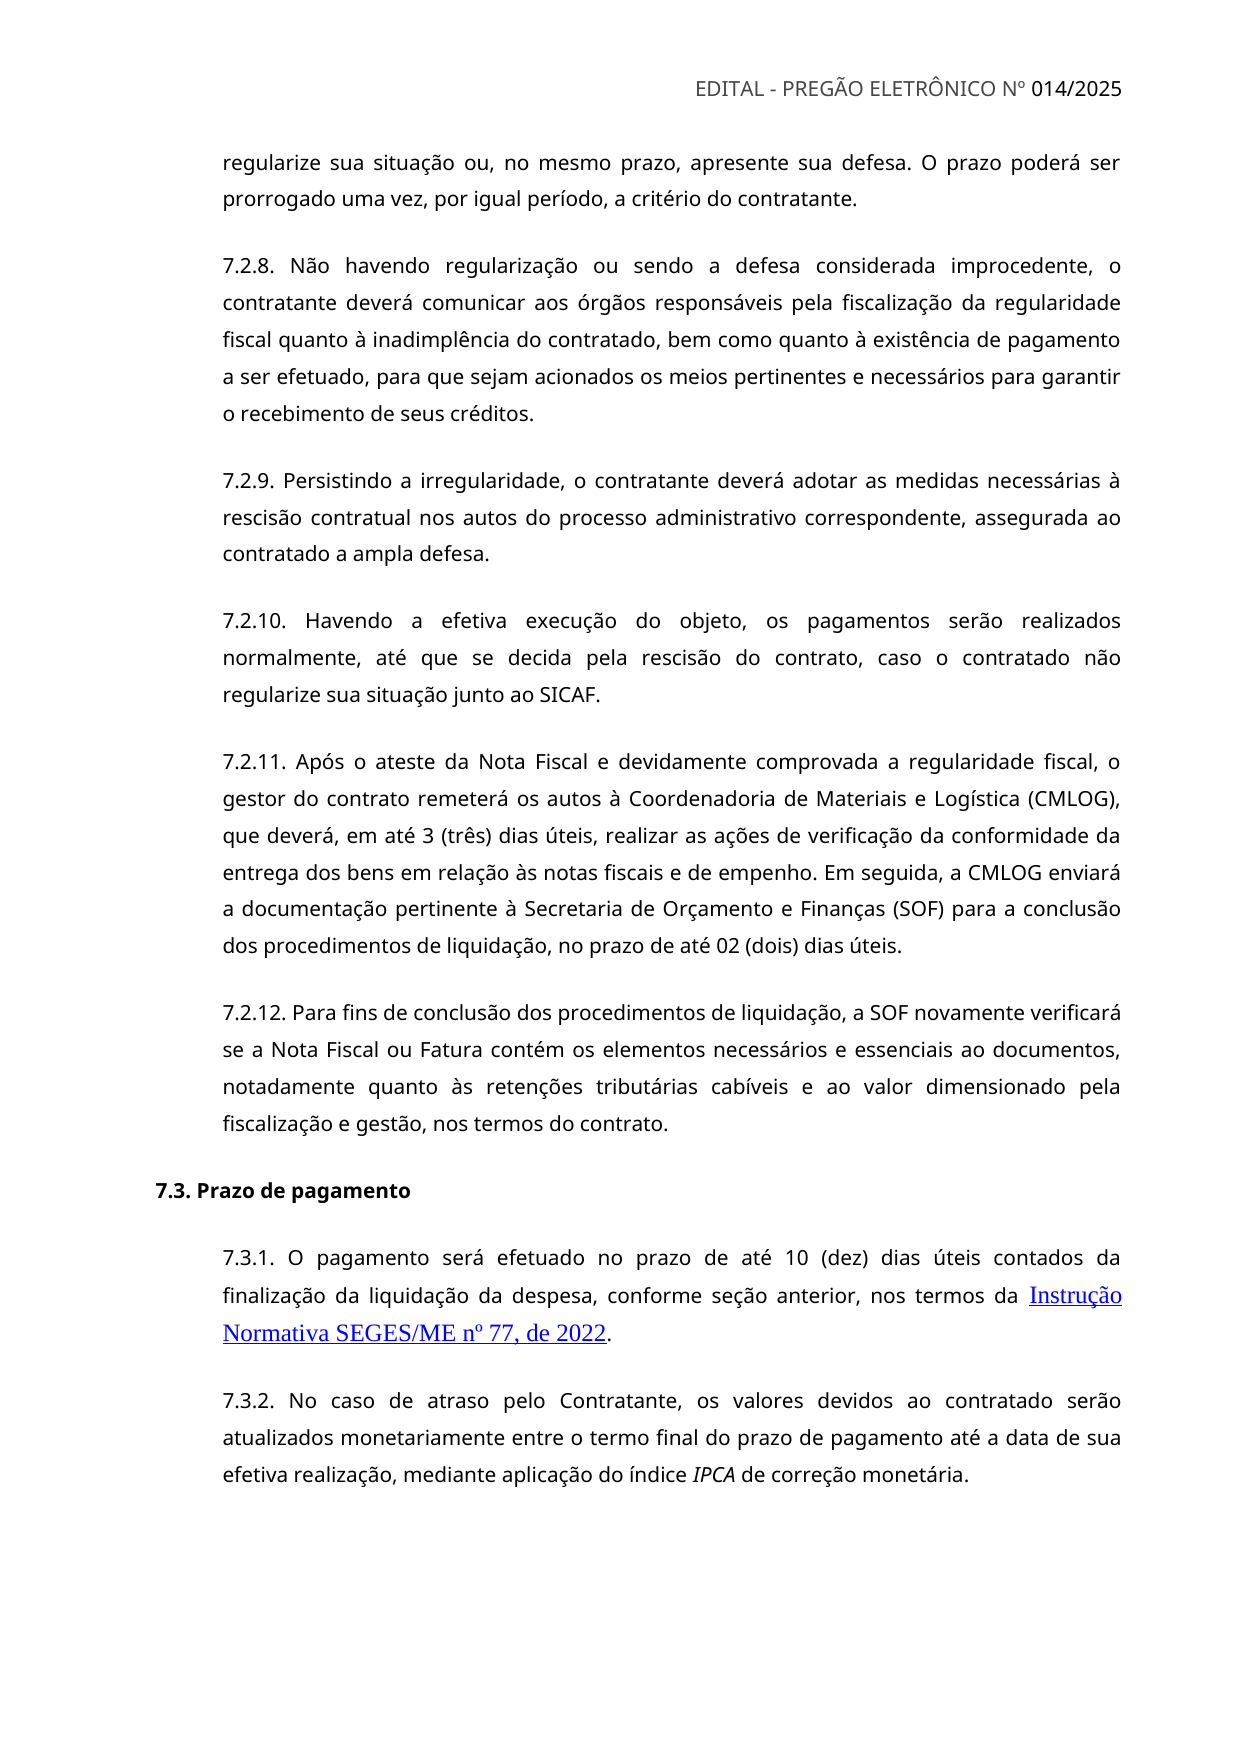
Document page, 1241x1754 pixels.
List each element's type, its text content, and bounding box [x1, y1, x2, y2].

text 7.2.8. Não havendo regularização ou sendo a defesa considerada improcedente, o contratante deverá comunicar aos órgãos responsáveis pela fiscalização da regularidade fiscal quanto à inadimplência do contratado, bem como quanto à existência de pagamento a ser efetuado, para que sejam acionados os meios pertinentes e necessários para garantir o recebimento de seus créditos. [222, 251, 1122, 427]
text 7.3.1. O pagamento será efetuado no prazo de até 10 (dez) dias úteis contados da finalização da liquidação da despesa, conforme seção anterior, nos termos da Instrução Normativa SEGES/ME nº 77, de 2022. [222, 1243, 1122, 1347]
text 7.2.11. Após o ateste da Nota Fiscal e devidamente comprovada a regularidade fiscal, o gestor do contrato remeterá os autos à Coordenadoria de Materiais e Logística (CMLOG), que deverá, em até 3 (três) dias úteis, realizar as ações de verificação da conformidade da entrega dos bens em relação às notas fiscais e de empenho. Em seguida, a CMLOG enviará a documentação pertinente à Secretaria de Orçamento e Finanças (SOF) para a conclusão dos procedimentos de liquidação, no prazo de até 02 (dois) dias úteis. [222, 747, 1122, 960]
text 7.2.10. Havendo a efetiva execução do objeto, os pagamentos serão realizados normalmente, até que se decida pela rescisão do contrato, caso o contratado não regularize sua situação junto ao SICAF. [222, 606, 1122, 709]
text regularize sua situação ou, no mesmo prazo, apresente sua defesa. O prazo poderá ser prorrogado uma vez, por igual período, a critério do contratante. [222, 148, 1122, 213]
text 7.3. Prazo de pagamento [155, 1176, 1122, 1204]
text 7.2.12. Para fins de conclusão dos procedimentos de liquidação, a SOF novamente verificará se a Nota Fiscal ou Fatura contém os elementos necessários e essenciais ao documentos, notadamente quanto às retenções tributárias cabíveis e ao valor dimensionado pela fiscalização e gestão, nos termos do contrato. [222, 998, 1122, 1137]
text 7.3.2. No caso de atraso pelo Contratante, os valores devidos ao contratado serão atualizados monetariamente entre o termo final do prazo de pagamento até a data de sua efetiva realização, mediante aplicação do índice IPCA de correção monetária. [222, 1386, 1122, 1488]
text 7.2.9. Persistindo a irregularidade, o contratante deverá adotar as medidas necessárias à rescisão contratual nos autos do processo administrativo correspondente, assegurada ao contratado a ampla defesa. [222, 466, 1122, 568]
